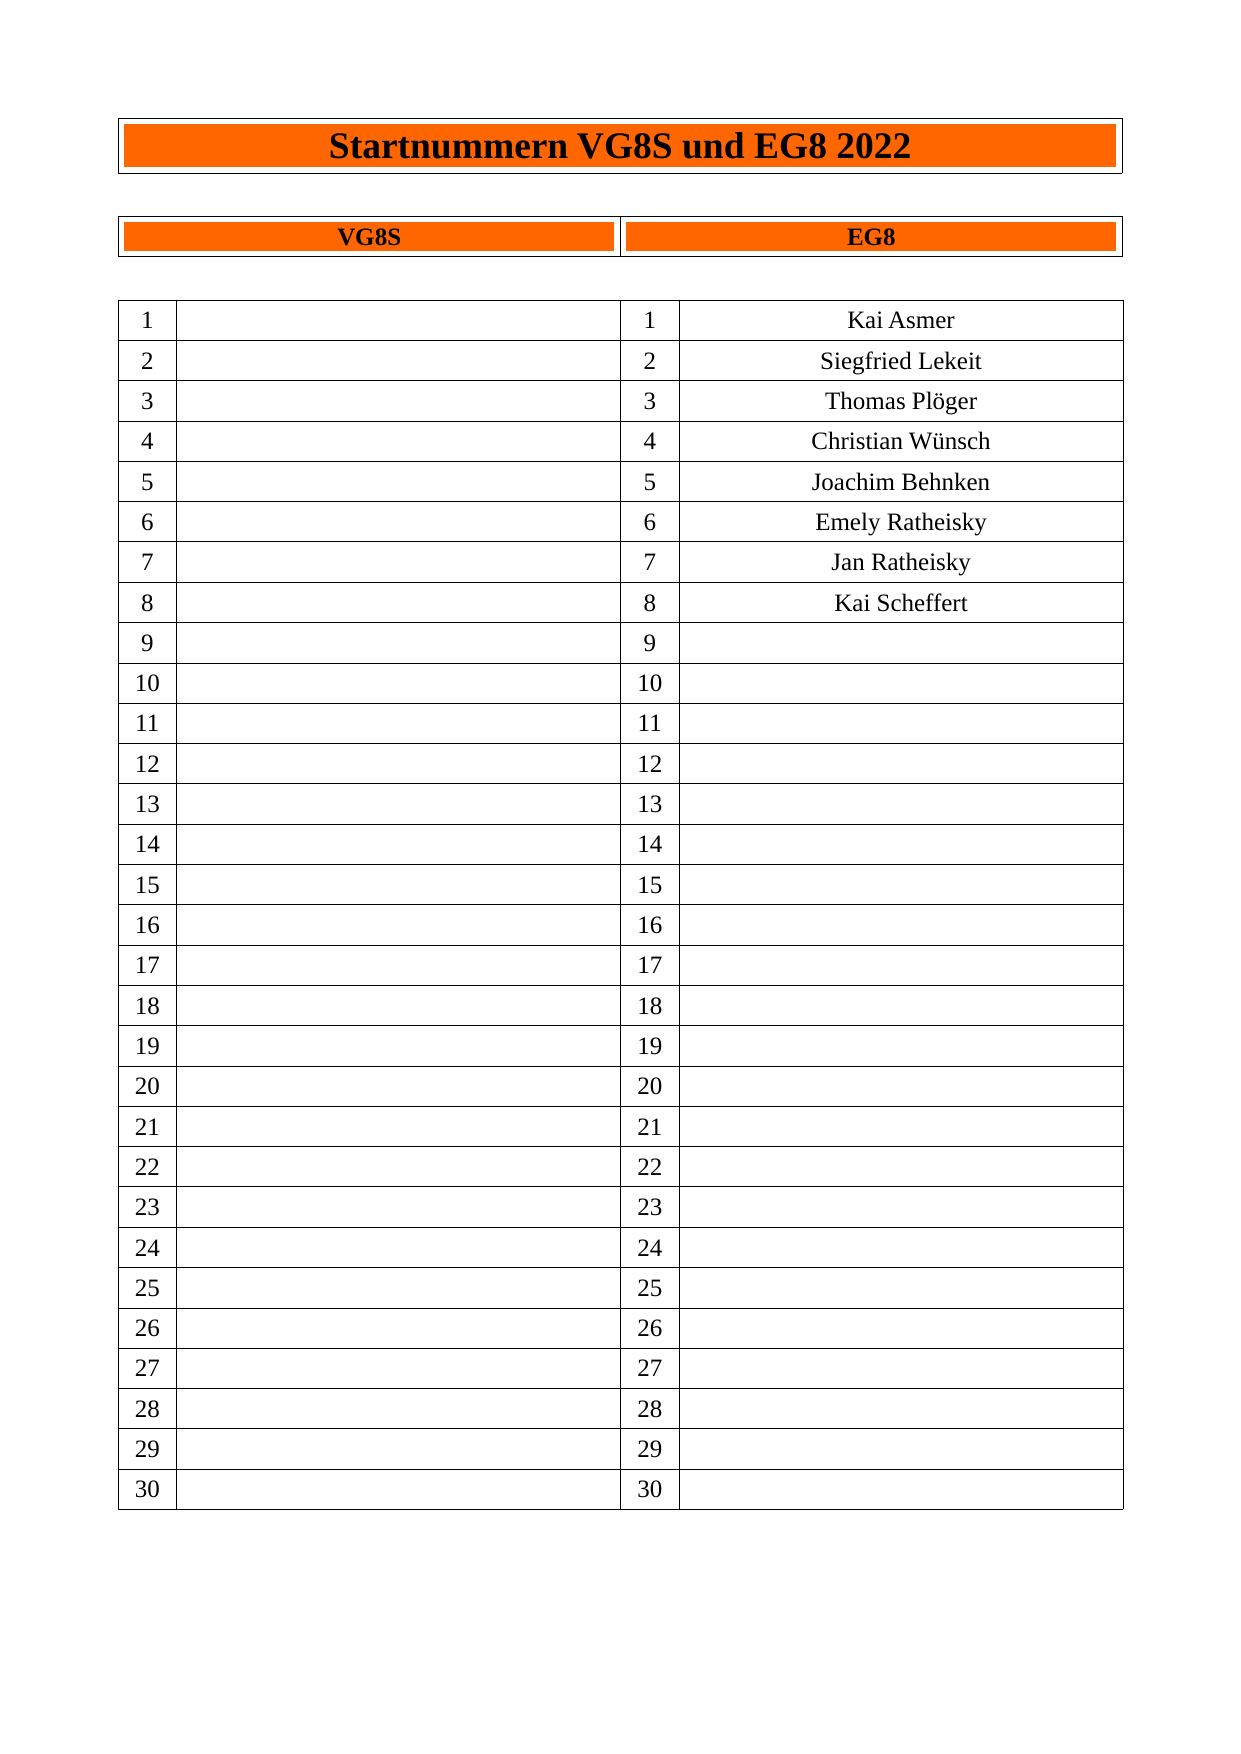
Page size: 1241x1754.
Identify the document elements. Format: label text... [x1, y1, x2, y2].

table_cell 29 [119, 1429, 176, 1469]
table_cell Thomas Plöger [680, 381, 1123, 421]
table_cell 25 [621, 1268, 679, 1307]
table_cell 26 [621, 1309, 679, 1348]
table_cell [680, 1147, 1123, 1186]
table_cell 21 [119, 1107, 176, 1146]
table_cell 27 [119, 1349, 176, 1388]
table_cell [177, 825, 620, 864]
table_cell [680, 946, 1123, 985]
table_header 1 [621, 301, 679, 340]
table_cell 18 [119, 986, 176, 1025]
table_cell [680, 664, 1123, 703]
table_cell [177, 1147, 620, 1186]
table_cell 30 [119, 1470, 176, 1509]
table_header [177, 301, 620, 340]
table_cell [177, 1309, 620, 1348]
table_cell 13 [621, 784, 679, 824]
table_cell [177, 1429, 620, 1469]
table_cell 20 [119, 1067, 176, 1106]
table_cell [177, 422, 620, 461]
table_cell 23 [119, 1187, 176, 1227]
table_cell 30 [621, 1470, 679, 1509]
table_cell [680, 1228, 1123, 1267]
table_cell 2 [119, 341, 176, 380]
table_cell 23 [621, 1187, 679, 1227]
table_cell [680, 784, 1123, 824]
table_cell 20 [621, 1067, 679, 1106]
table_cell Siegfried Lekeit [680, 341, 1123, 380]
table_cell [680, 1389, 1123, 1428]
table_cell [177, 1067, 620, 1106]
table_cell [177, 1349, 620, 1388]
table_cell 3 [119, 381, 176, 421]
table_cell 7 [621, 542, 679, 582]
table_cell [177, 1187, 620, 1227]
table_cell 4 [621, 422, 679, 461]
table_cell 24 [119, 1228, 176, 1267]
table_cell 18 [621, 986, 679, 1025]
table_cell [177, 623, 620, 662]
table_cell [680, 744, 1123, 783]
table_cell [177, 1470, 620, 1509]
table_cell 2 [621, 341, 679, 380]
table_cell 11 [621, 704, 679, 743]
table_cell 27 [621, 1349, 679, 1388]
table_cell 13 [119, 784, 176, 824]
table_cell 5 [119, 462, 176, 501]
table_header Startnummern VG8S und EG8 2022 [119, 119, 1122, 173]
table_header 1 [119, 301, 176, 340]
table_cell 12 [621, 744, 679, 783]
table_cell Joachim Behnken [680, 462, 1123, 501]
table_cell [680, 623, 1123, 662]
table_cell [177, 865, 620, 904]
table_cell 6 [119, 502, 176, 541]
table_cell 10 [119, 664, 176, 703]
table_cell 3 [621, 381, 679, 421]
table_cell [680, 1026, 1123, 1066]
table_cell [680, 905, 1123, 944]
table_cell Emely Ratheisky [680, 502, 1123, 541]
table_cell 17 [119, 946, 176, 985]
table_cell 22 [621, 1147, 679, 1186]
table_cell 9 [621, 623, 679, 662]
table_cell [177, 341, 620, 380]
table_cell Jan Ratheisky [680, 542, 1123, 582]
table_cell [680, 1429, 1123, 1469]
table_cell [680, 1268, 1123, 1307]
table_cell 29 [621, 1429, 679, 1469]
table_header VG8S [119, 217, 620, 256]
table_cell 7 [119, 542, 176, 582]
table_cell [177, 583, 620, 622]
table_cell [177, 381, 620, 421]
table_cell 22 [119, 1147, 176, 1186]
table_cell 17 [621, 946, 679, 985]
table_cell 8 [621, 583, 679, 622]
table_cell 16 [119, 905, 176, 944]
table_cell [177, 704, 620, 743]
table_cell [177, 986, 620, 1025]
table_cell [680, 704, 1123, 743]
table_cell 19 [621, 1026, 679, 1066]
table_cell [177, 1026, 620, 1066]
table_cell 4 [119, 422, 176, 461]
table_cell 15 [119, 865, 176, 904]
table_cell [177, 744, 620, 783]
table_cell Christian Wünsch [680, 422, 1123, 461]
table_cell 21 [621, 1107, 679, 1146]
table_cell 25 [119, 1268, 176, 1307]
table_cell 24 [621, 1228, 679, 1267]
table_cell Kai Scheffert [680, 583, 1123, 622]
table_cell [680, 986, 1123, 1025]
table_cell 9 [119, 623, 176, 662]
table_cell 14 [119, 825, 176, 864]
table_cell [177, 784, 620, 824]
table_cell [680, 1067, 1123, 1106]
table_header Kai Asmer [680, 301, 1123, 340]
table_header EG8 [621, 217, 1122, 256]
table_cell 8 [119, 583, 176, 622]
table_cell [177, 946, 620, 985]
table_cell 28 [621, 1389, 679, 1428]
table_cell [680, 1470, 1123, 1509]
table_cell [177, 664, 620, 703]
table_cell 10 [621, 664, 679, 703]
table_cell 19 [119, 1026, 176, 1066]
table_cell [177, 1107, 620, 1146]
table_cell [177, 905, 620, 944]
table_cell [680, 1309, 1123, 1348]
table_cell [177, 1268, 620, 1307]
table_cell 11 [119, 704, 176, 743]
table_cell [177, 502, 620, 541]
table_cell [680, 1349, 1123, 1388]
table_cell [177, 1389, 620, 1428]
table_cell [177, 1228, 620, 1267]
table_cell 16 [621, 905, 679, 944]
table_cell [680, 865, 1123, 904]
table_cell 6 [621, 502, 679, 541]
table_cell 5 [621, 462, 679, 501]
table_cell [680, 825, 1123, 864]
table_cell 26 [119, 1309, 176, 1348]
table_cell 14 [621, 825, 679, 864]
table_cell [680, 1187, 1123, 1227]
table_cell 15 [621, 865, 679, 904]
table_cell [680, 1107, 1123, 1146]
table_cell [177, 542, 620, 582]
table_cell [177, 462, 620, 501]
table_cell 12 [119, 744, 176, 783]
table_cell 28 [119, 1389, 176, 1428]
